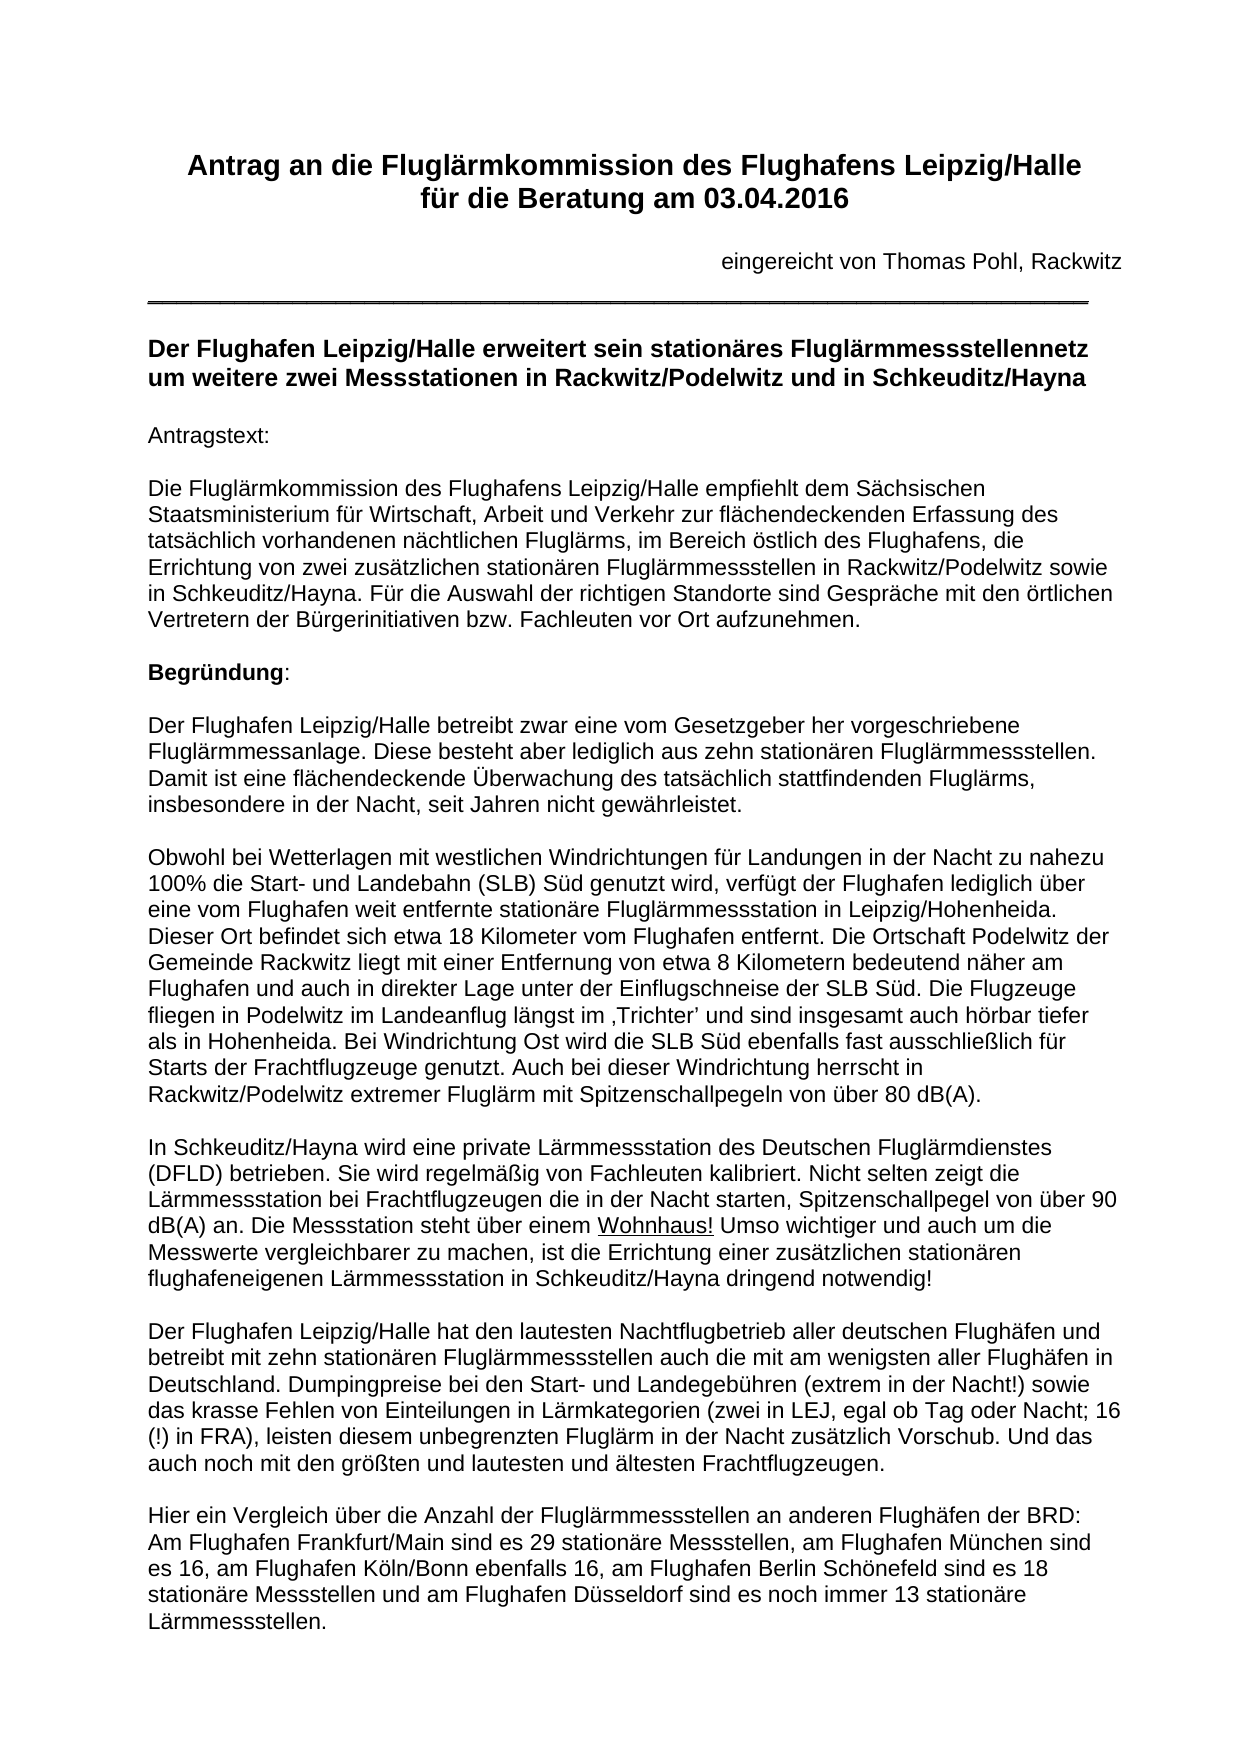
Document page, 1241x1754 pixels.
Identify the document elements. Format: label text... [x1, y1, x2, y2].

text für die Beratung am 03.04.2016 [148, 181, 1122, 215]
text Die Fluglärmkommission des Flughafens Leipzig/Halle empfiehlt dem Sächsischen Staatsministerium für Wirtschaft, Arbeit und Verkehr zur flächendeckenden Erfassung des tatsächlich vorhandenen nächtlichen Fluglärms, im Bereich östlich des Flughafens, die Errichtung von zwei zusätzlichen stationären Fluglärmmessstellen in Rackwitz/Podelwitz sowie in Schkeuditz/Hayna. Für die Auswahl der richtigen Standorte sind Gespräche mit den örtlichen Vertretern der Bürgerinitiativen bzw. Fachleuten vor Ort aufzunehmen. [148, 474, 1122, 633]
text eingereicht von Thomas Pohl, Rackwitz [148, 248, 1122, 275]
text Der Flughafen Leipzig/Halle betreibt zwar eine vom Gesetzgeber her vorgeschriebene Fluglärmmessanlage. Diese besteht aber lediglich aus zehn stationären Fluglärmmessstellen. Damit ist eine flächendeckende Überwachung des tatsächlich stattfindenden Fluglärms, insbesondere in der Nacht, seit Jahren nicht gewährleistet. [148, 712, 1122, 817]
text Der Flughafen Leipzig/Halle hat den lautesten Nachtflugbetrieb aller deutschen Flughäfen und betreibt mit zehn stationären Fluglärmmessstellen auch die mit am wenigsten aller Flughäfen in Deutschland. Dumpingpreise bei den Start- und Landegebühren (extrem in der Nacht!) sowie das krasse Fehlen von Einteilungen in Lärmkategorien (zwei in LEJ, egal ob Tag oder Nacht; 16 (!) in FRA), leisten diesem unbegrenzten Fluglärm in der Nacht zusätzlich Vorschub. Und das auch noch mit den größten und lautesten und ältesten Frachtflugzeugen. [148, 1318, 1122, 1476]
text Begründung: [148, 659, 1122, 685]
text Der Flughafen Leipzig/Halle erweitert sein stationäres Fluglärmmessstellennetz um weitere zwei Messstationen in Rackwitz/Podelwitz und in Schkeuditz/Hayna [148, 334, 1122, 392]
text Am Flughafen Frankfurt/Main sind es 29 stationäre Messstellen, am Flughafen München sind es 16, am Flughafen Köln/Bonn ebenfalls 16, am Flughafen Berlin Schönefeld sind es 18 stationäre Messstellen und am Flughafen Düsseldorf sind es noch immer 13 stationäre Lärmmessstellen. [148, 1529, 1122, 1634]
text Obwohl bei Wetterlagen mit westlichen Windrichtungen für Landungen in der Nacht zu nahezu 100% die Start- und Landebahn (SLB) Süd genutzt wird, verfügt der Flughafen lediglich über eine vom Flughafen weit entfernte stationäre Fluglärmmessstation in Leipzig/Hohenheida. Dieser Ort befindet sich etwa 18 Kilometer vom Flughafen entfernt. Die Ortschaft Podelwitz der Gemeinde Rackwitz liegt mit einer Entfernung von etwa 8 Kilometern bedeutend näher am Flughafen und auch in direkter Lage unter der Einflugschneise der SLB Süd. Die Flugzeuge fliegen in Podelwitz im Landeanflug längst im ‚Trichter’ und sind insgesamt auch hörbar tiefer als in Hohenheida. Bei Windrichtung Ost wird die SLB Süd ebenfalls fast ausschließlich für Starts der Frachtflugzeuge genutzt. Auch bei dieser Windrichtung herrscht in Rackwitz/Podelwitz extremer Fluglärm mit Spitzenschallpegeln von über 80 dB(A). [148, 843, 1122, 1107]
text _________________________________________________________________ [148, 275, 1122, 304]
text Hier ein Vergleich über die Anzahl der Fluglärmmessstellen an anderen Flughäfen der BRD: [148, 1502, 1122, 1529]
text In Schkeuditz/Hayna wird eine private Lärmmessstation des Deutschen Fluglärmdienstes (DFLD) betrieben. Sie wird regelmäßig von Fachleuten kalibriert. Nicht selten zeigt die Lärmmessstation bei Frachtflugzeugen die in der Nacht starten, Spitzenschallpegel von über 90 dB(A) an. Die Messstation steht über einem Wohnhaus! Umso wichtiger und auch um die Messwerte vergleichbarer zu machen, ist die Errichtung einer zusätzlichen stationären flughafeneigenen Lärmmessstation in Schkeuditz/Hayna dringend notwendig! [148, 1133, 1122, 1292]
text Antrag an die Fluglärmkommission des Flughafens Leipzig/Halle [148, 148, 1122, 181]
text Antragstext: [148, 422, 1122, 448]
